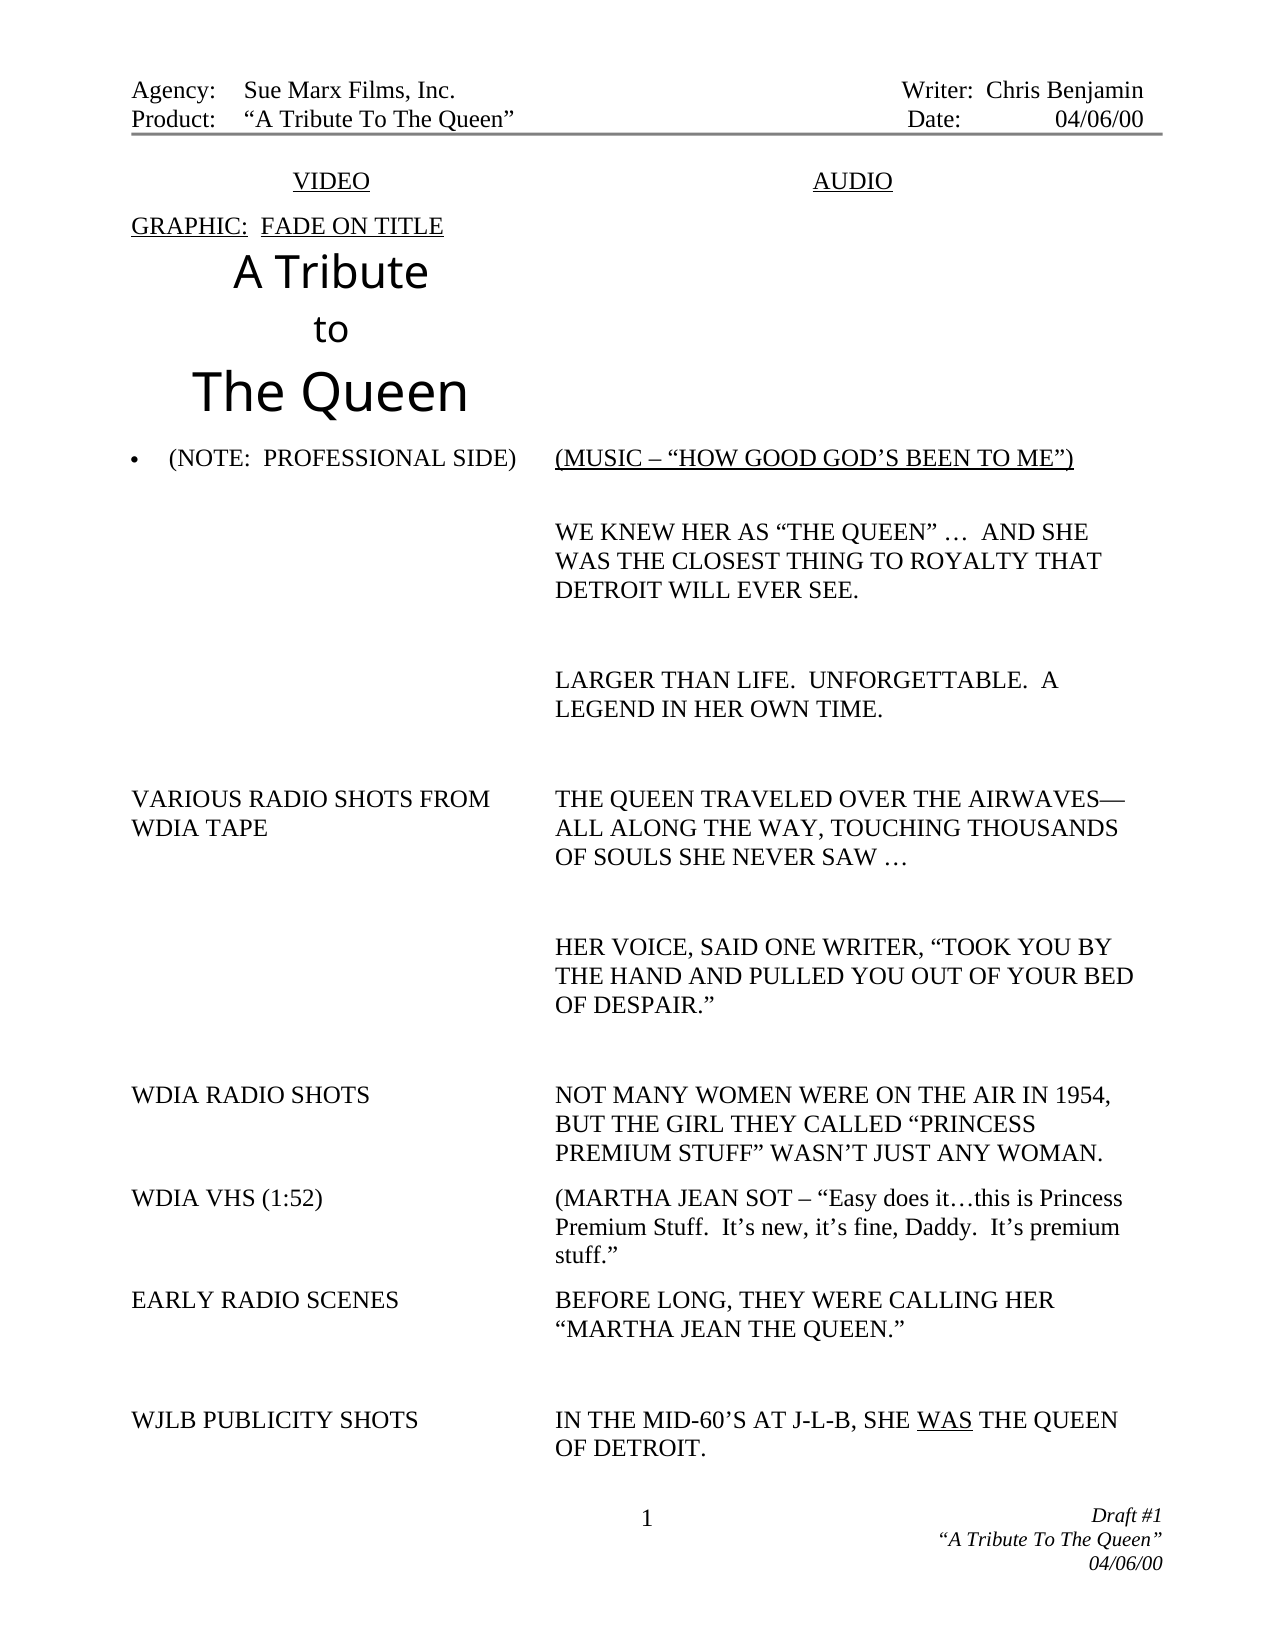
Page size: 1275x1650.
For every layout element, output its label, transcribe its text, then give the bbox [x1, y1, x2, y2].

table_cell [119, 616, 543, 661]
table_cell [543, 206, 1162, 439]
table_cell WE KNEW HER AS “THE QUEEN” … AND SHE WAS THE CLOSEST THING TO ROYALTY THAT DETROIT WILL EVER SEE. [543, 513, 1162, 616]
table_cell [543, 1355, 1162, 1400]
table_cell [119, 1031, 543, 1076]
table_header AUDIO [543, 161, 1162, 206]
table_cell VARIOUS RADIO SHOTS FROM WDIA TAPE [119, 780, 543, 883]
table_cell BEFORE LONG, THEY WERE CALLING HER “MARTHA JEAN THE QUEEN.” [543, 1281, 1162, 1355]
table_cell [119, 883, 543, 928]
table_cell [543, 616, 1162, 661]
table_cell WJLB PUBLICITY SHOTS [119, 1400, 543, 1474]
table_cell EARLY RADIO SCENES [119, 1281, 543, 1355]
table_cell GRAPHIC: FADE ON TITLE A Tribute to The Queen [119, 206, 543, 439]
table_cell [119, 1355, 543, 1400]
table_cell [543, 883, 1162, 928]
table_cell [119, 735, 543, 780]
table_cell (NOTE: PROFESSIONAL SIDE) [119, 439, 543, 513]
table_cell (MUSIC – “HOW GOOD GOD’S BEEN TO ME”) [543, 439, 1162, 513]
table_cell (MARTHA JEAN SOT – “Easy does it…this is Princess Premium Stuff. It’s new, it’s fine, Daddy. It’s premium stuff.” [543, 1179, 1162, 1281]
table_cell IN THE MID-60’S AT J-L-B, SHE WAS THE QUEEN OF DETROIT. [543, 1400, 1162, 1474]
table_cell [119, 513, 543, 616]
table_cell [543, 1031, 1162, 1076]
table_header VIDEO [119, 161, 543, 206]
table_cell NOT MANY WOMEN WERE ON THE AIR IN 1954, BUT THE GIRL THEY CALLED “PRINCESS PREMIUM STUFF” WASN’T JUST ANY WOMAN. [543, 1076, 1162, 1178]
table_cell [119, 928, 543, 1031]
table_cell [119, 661, 543, 735]
table_cell THE QUEEN TRAVELED OVER THE AIRWAVES—ALL ALONG THE WAY, TOUCHING THOUSANDS OF SOULS SHE NEVER SAW … [543, 780, 1162, 883]
table_cell [543, 735, 1162, 780]
table_cell WDIA RADIO SHOTS [119, 1076, 543, 1178]
table_cell HER VOICE, SAID ONE WRITER, “TOOK YOU BY THE HAND AND PULLED YOU OUT OF YOUR BED OF DESPAIR.” [543, 928, 1162, 1031]
table_cell WDIA VHS (1:52) [119, 1179, 543, 1281]
table_cell LARGER THAN LIFE. UNFORGETTABLE. A LEGEND IN HER OWN TIME. [543, 661, 1162, 735]
